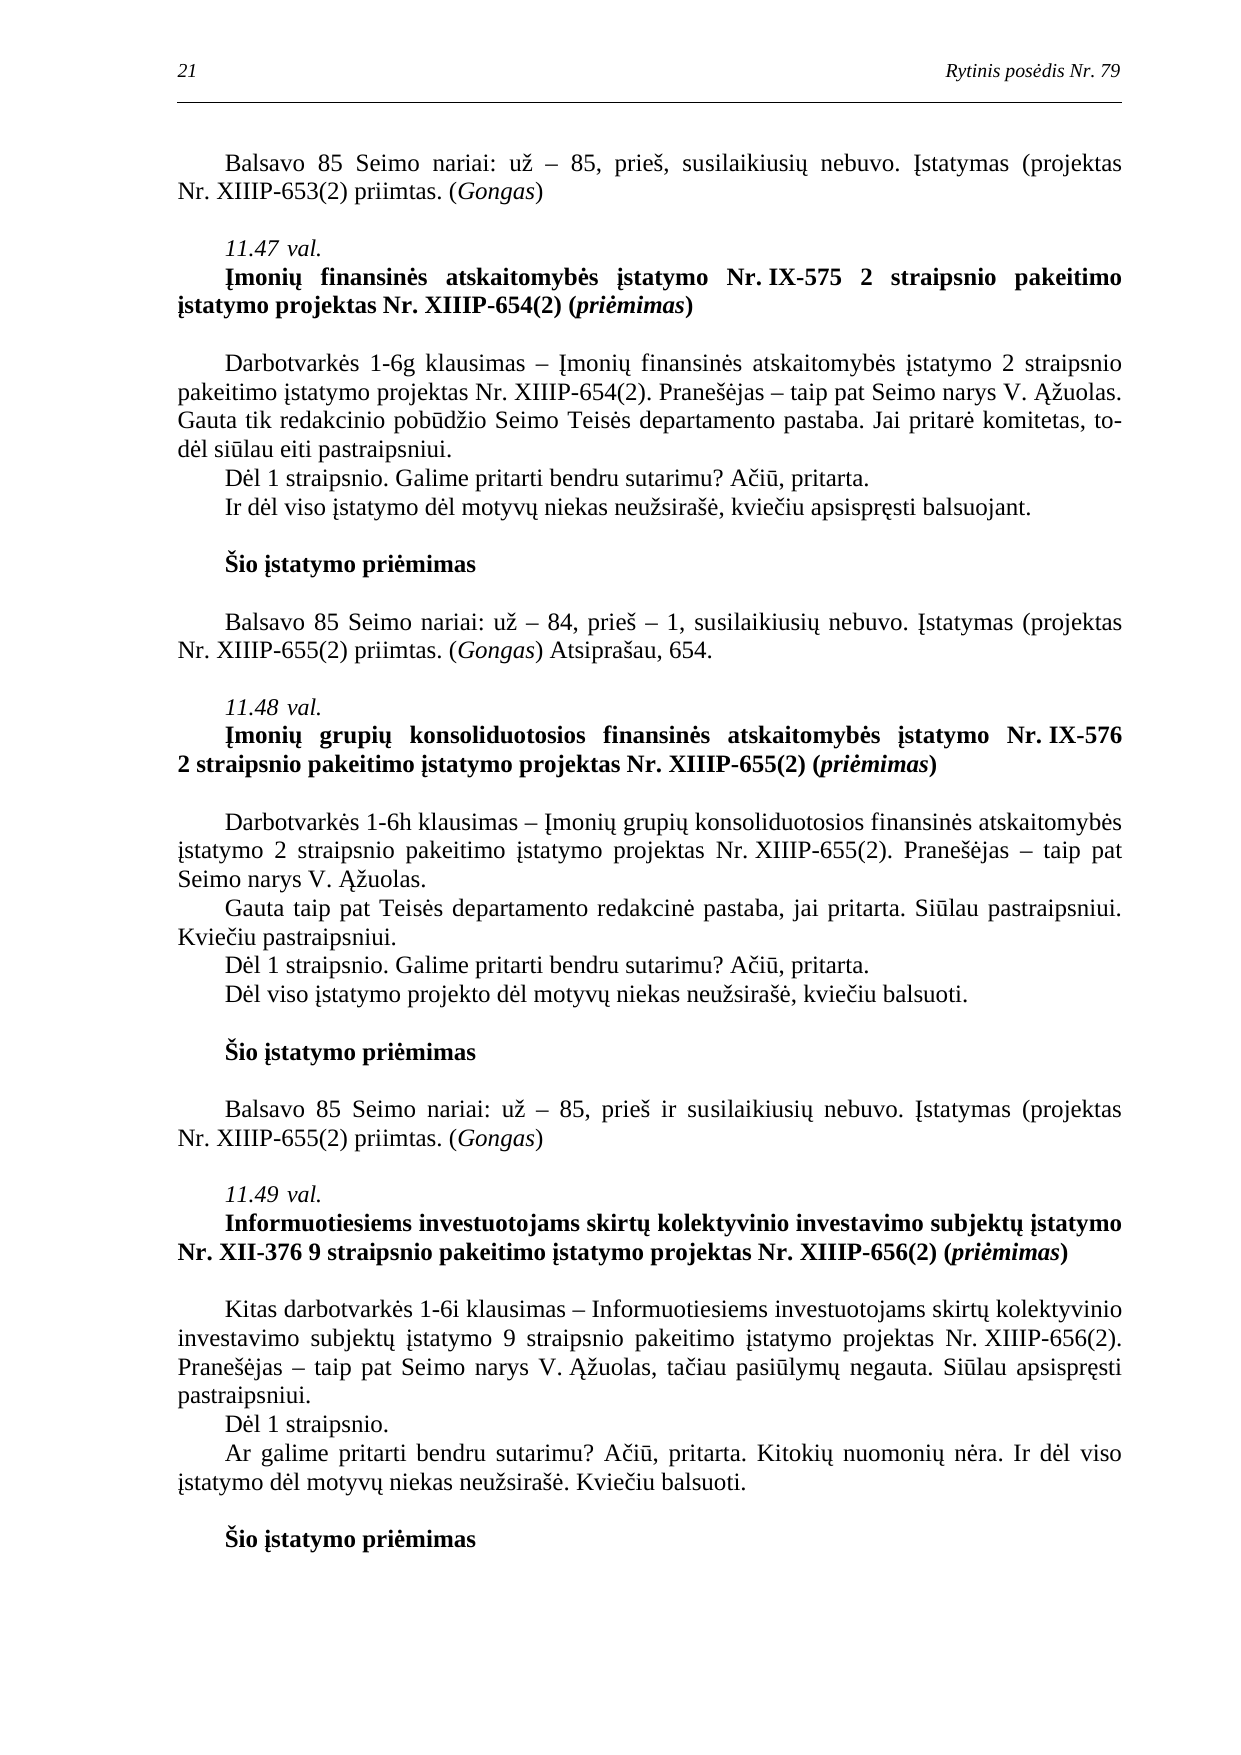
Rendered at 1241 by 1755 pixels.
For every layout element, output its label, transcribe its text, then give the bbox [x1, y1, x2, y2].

text 11.47 val. [224, 234, 1122, 262]
text 11.49 val. [224, 1180, 1122, 1208]
text Dar­bo­tvarkės 1-6h klau­si­mas – Įmo­nių gru­pių kon­so­li­duo­to­sios fi­nan­si­nės at­skai­to­my­bės įsta­ty­mo 2 straips­nio pa­kei­ti­mo įsta­ty­mo pro­jek­tas Nr. XIIIP-655(2). Pra­ne­šė­jas – taip pat Sei­mo na­rys V. Ąžuo­las. [177, 807, 1122, 893]
text Bal­sa­vo 85 Sei­mo na­riai: už – 84, prieš – 1, su­si­lai­kiu­sių ne­bu­vo. Įsta­ty­mas (pro­jek­tas Nr. XIIIP-655(2) pri­im­tas. (Gon­gas) At­si­pra­šau, 654. [177, 607, 1122, 664]
text Ar ga­li­me pri­tar­ti ben­dru su­ta­ri­mu? Ačiū, pri­tar­ta. Ki­to­kių nuo­mo­nių nė­ra. Ir dėl vi­so įsta­ty­mo dėl mo­ty­vų nie­kas ne­už­si­ra­šė. Kvie­čiu bal­suo­ti. [177, 1438, 1122, 1496]
text Dėl 1 straips­nio. [177, 1409, 1122, 1438]
text Ir dėl vi­so įsta­ty­mo dėl mo­ty­vų nie­kas ne­už­si­ra­šė, kvie­čiu ap­si­spręs­ti bal­suo­jant. [177, 492, 1122, 520]
text Gau­ta taip pat Tei­sės de­par­ta­men­to re­dak­ci­nė pa­sta­ba, jai pri­tar­ta. Siū­lau pa­straips­niui. Kvie­čiu pa­straips­niui. [177, 893, 1122, 950]
text Šio įsta­ty­mo pri­ėmi­mas [177, 549, 1122, 578]
text Ki­tas dar­bo­tvarkės 1-6i klau­si­mas – In­for­muo­tie­siems in­ves­tuo­to­jams skir­tų ko­lek­ty­vi­nio in­ves­ta­vi­mo sub­jek­tų įsta­ty­mo 9 straips­nio pa­kei­ti­mo įsta­ty­mo pro­jek­tas Nr. XIIIP-656(2). Pra­ne­šė­jas – taip pat Sei­mo na­rys V. Ąžuo­las, ta­čiau pa­siū­ly­mų ne­gau­ta. Siū­lau ap­si­spręs­ti pa­straips­niui. [177, 1294, 1122, 1409]
text Bal­sa­vo 85 Sei­mo na­riai: už – 85, prieš ir su­si­lai­kiu­sių ne­bu­vo. Įsta­ty­mas (pro­jek­tas Nr. XIIIP-655(2) pri­im­tas. (Gon­gas) [177, 1094, 1122, 1152]
text Bal­sa­vo 85 Sei­mo na­riai: už – 85, prieš, su­si­lai­kiu­sių ne­bu­vo. Įsta­ty­mas (pro­jek­tas Nr. XIIIP-653(2) pri­im­tas. (Gon­gas) [177, 148, 1122, 205]
text In­for­muo­tie­siems in­ves­tuo­to­jams skir­tų ko­lek­ty­vi­nio in­ves­ta­vi­mo sub­jek­tų įsta­ty­mo Nr. XII-376 9 straips­nio pa­kei­ti­mo įsta­ty­mo pro­jek­tas Nr. XIIIP-656(2) (pri­ėmi­mas) [177, 1208, 1122, 1266]
text Dėl 1 straips­nio. Ga­li­me pri­tar­ti ben­dru su­ta­ri­mu? Ačiū, pri­tar­ta. [177, 463, 1122, 492]
text Dar­bo­tvarkės 1-6g klau­si­mas – Įmo­nių fi­nan­si­nės at­skai­to­my­bės įsta­ty­mo 2 straips­nio pa­kei­ti­mo įsta­ty­mo pro­jek­tas Nr. XIIIP-654(2). Pra­ne­šė­jas – taip pat Sei­mo na­rys V. Ąžuo­las. Gau­ta tik re­dak­ci­nio po­bū­džio Sei­mo Tei­sės de­par­ta­men­to pa­sta­ba. Jai pri­ta­rė ko­mi­te­tas, to­dėl siū­lau ei­ti pa­straips­niui. [177, 348, 1122, 463]
text Dėl vi­so įsta­ty­mo pro­jek­to dėl mo­ty­vų nie­kas ne­už­si­ra­šė, kvie­čiu bal­suo­ti. [177, 979, 1122, 1008]
text Įmo­nių gru­pių kon­so­li­duo­to­sios fi­nan­si­nės at­skai­to­my­bės įsta­ty­mo Nr. IX-576 2 straips­nio pa­kei­ti­mo įsta­ty­mo pro­jek­tas Nr. XIIIP-655(2) (pri­ėmi­mas) [177, 720, 1122, 778]
text Įmo­nių fi­nan­si­nės at­skai­to­my­bės įsta­ty­mo Nr. IX-575 2 straips­nio pa­kei­ti­mo įstatymo pro­jek­tas Nr. XIIIP-654(2) (pri­ėmi­mas) [177, 262, 1122, 319]
text 11.48 val. [224, 693, 1122, 720]
text Dėl 1 straips­nio. Ga­li­me pri­tar­ti ben­dru su­ta­ri­mu? Ačiū, pri­tar­ta. [177, 950, 1122, 979]
text Šio įsta­ty­mo pri­ėmi­mas [177, 1037, 1122, 1065]
text Šio įsta­ty­mo pri­ėmi­mas [177, 1524, 1122, 1553]
